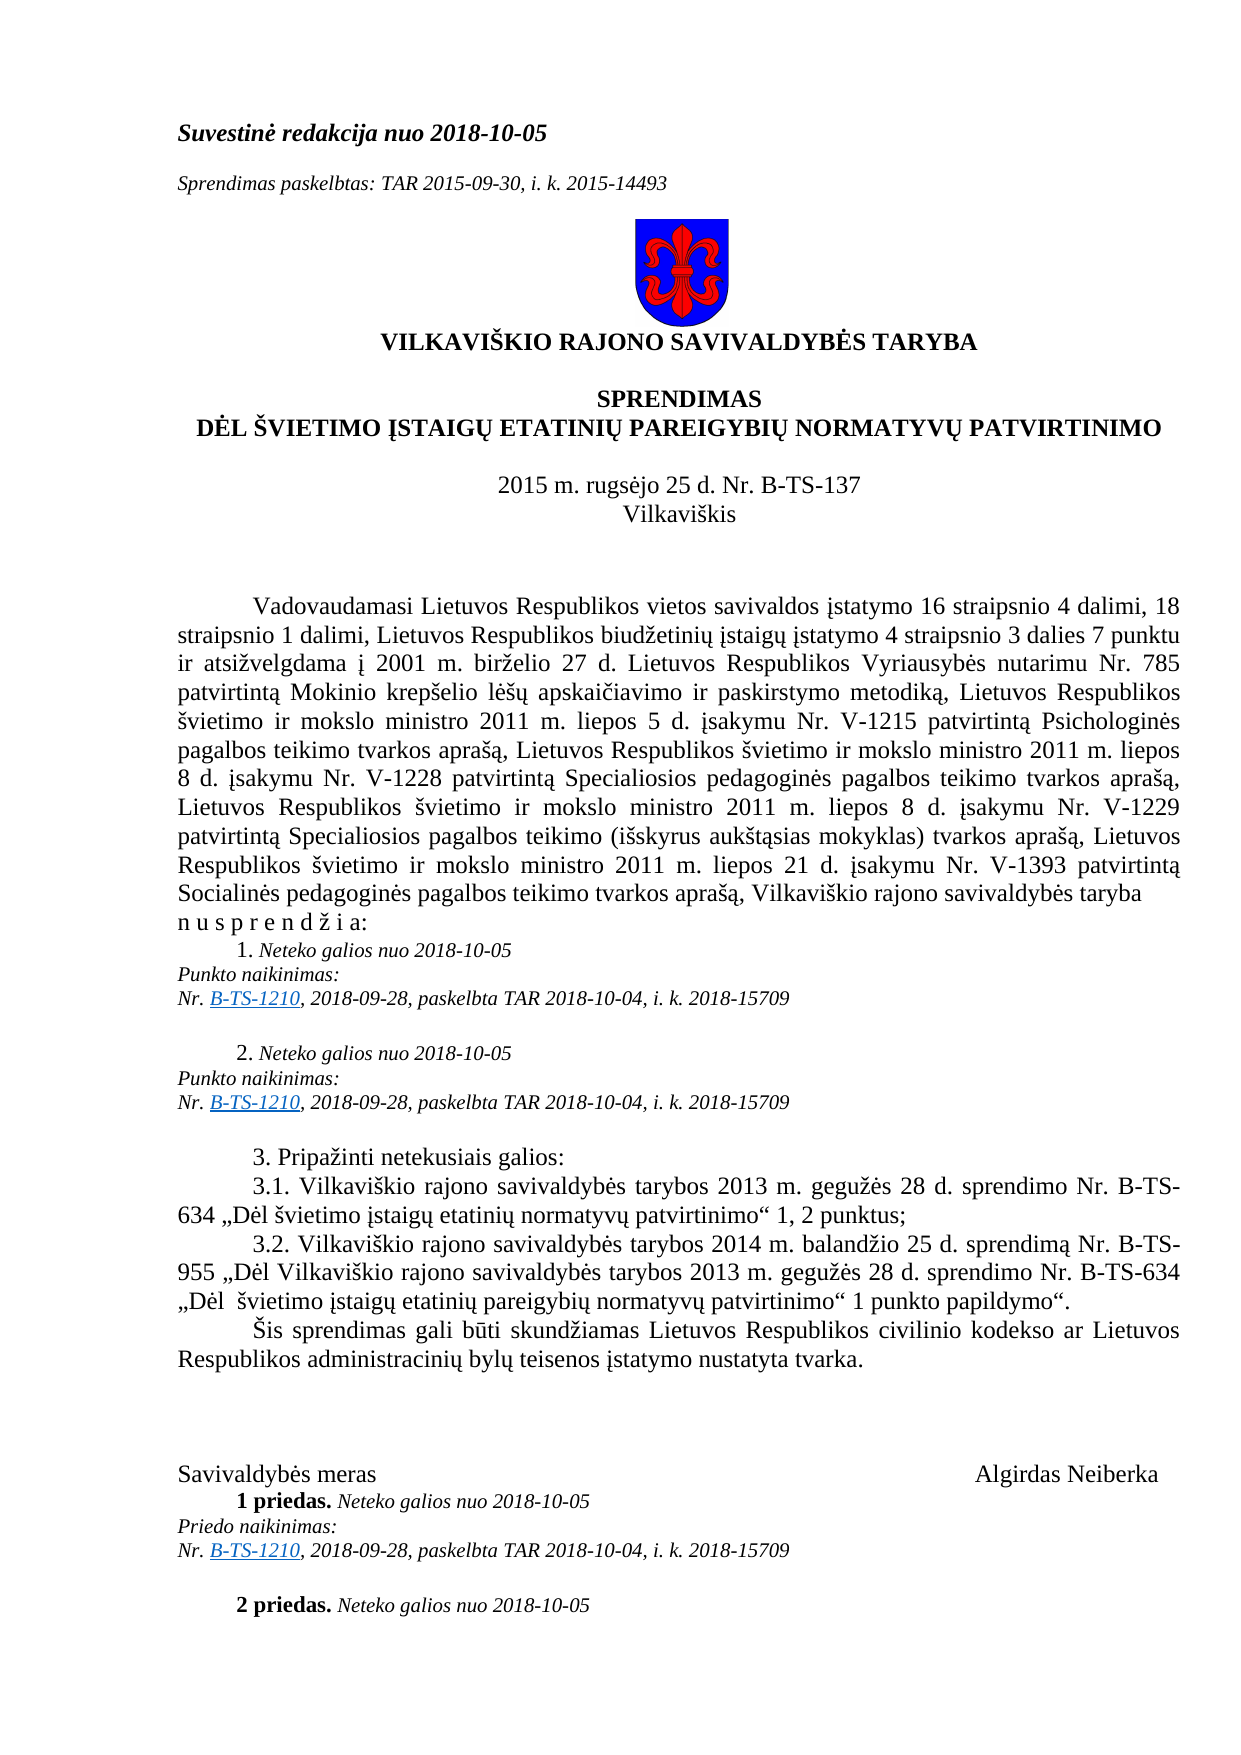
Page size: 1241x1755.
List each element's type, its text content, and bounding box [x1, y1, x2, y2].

text 2. Neteko galios nuo 2018-10-05 [177, 1039, 1181, 1066]
text Vilkaviškis [177, 499, 1181, 528]
text 3.1. Vilkaviškio rajono savivaldybės tarybos 2013 m. gegužės 28 d. sprendimo Nr. B-TS-634 „Dėl švietimo įstaigų etatinių normatyvų patvirtinimo“ 1, 2 punktus; [177, 1171, 1181, 1229]
text n u s p r e n d ž i a: [177, 907, 1181, 936]
text 1 priedas. Neteko galios nuo 2018-10-05 [177, 1487, 1181, 1514]
text 2 priedas. Neteko galios nuo 2018-10-05 [177, 1591, 1181, 1617]
text SpREndimas [177, 384, 1181, 413]
text Vadovaudamasi Lietuvos Respublikos vietos savivaldos įstatymo 16 straipsnio 4 dalimi, 18 straipsnio 1 dalimi, Lietuvos Respublikos biudžetinių įstaigų įstatymo 4 straipsnio 3 dalies 7 punktu ir atsižvelgdama į 2001 m. birželio 27 d. Lietuvos Respublikos Vyriausybės nutarimu Nr. 785 patvirtintą Mokinio krepšelio lėšų apskaičiavimo ir paskirstymo metodiką, Lietuvos Respublikos švietimo ir mokslo ministro 2011 m. liepos 5 d. įsakymu Nr. V-1215 patvirtintą Psichologinės pagalbos teikimo tvarkos aprašą, Lietuvos Respublikos švietimo ir mokslo ministro 2011 m. liepos 8 d. įsakymu Nr. V-1228 patvirtintą Specialiosios pedagoginės pagalbos teikimo tvarkos aprašą, Lietuvos Respublikos švietimo ir mokslo ministro 2011 m. liepos 8 d. įsakymu Nr. V-1229 patvirtintą Specialiosios pagalbos teikimo (išskyrus aukštąsias mokyklas) tvarkos aprašą, Lietuvos Respublikos švietimo ir mokslo ministro 2011 m. liepos 21 d. įsakymu Nr. V-1393 patvirtintą Socialinės pedagoginės pagalbos teikimo tvarkos aprašą, Vilkaviškio rajono savivaldybės taryba [177, 591, 1181, 907]
text Punkto naikinimas: [177, 962, 1181, 986]
text Šis sprendimas gali būti skundžiamas Lietuvos Respublikos civilinio kodekso ar Lietuvos Respublikos administracinių bylų teisenos įstatymo nustatyta tvarka. [177, 1315, 1181, 1372]
text 2015 m. rugsėjo 25 d. Nr. B-TS-137 [177, 471, 1181, 499]
text Savivaldybės meras Algirdas Neiberka [177, 1459, 1181, 1487]
text Sprendimas paskelbtas: TAR 2015-09-30, i. k. 2015-14493 [177, 171, 1181, 195]
text 3.2. Vilkaviškio rajono savivaldybės tarybos 2014 m. balandžio 25 d. sprendimą Nr. B-TS-955 „Dėl Vilkaviškio rajono savivaldybės tarybos 2013 m. gegužės 28 d. sprendimo Nr. B-TS-634 „Dėl švietimo įstaigų etatinių pareigybių normatyvų patvirtinimo“ 1 punkto papildymo“. [177, 1229, 1181, 1315]
text 3. Pripažinti netekusiais galios: [177, 1142, 1181, 1171]
text Suvestinė redakcija nuo 2018-10-05 [177, 118, 1181, 147]
text Nr. B-TS-1210, 2018-09-28, paskelbta TAR 2018-10-04, i. k. 2018-15709 [177, 1538, 1181, 1562]
text Dėl ŠVIETIMO ĮSTAIGŲ ETATINIŲ PAREIGYBIŲ NORMATYVŲ PATVIRTINIMO [177, 413, 1181, 442]
text Punkto naikinimas: [177, 1066, 1181, 1089]
text Nr. B-TS-1210, 2018-09-28, paskelbta TAR 2018-10-04, i. k. 2018-15709 [177, 1089, 1181, 1114]
text Priedo naikinimas: [177, 1514, 1181, 1538]
text 1. Neteko galios nuo 2018-10-05 [177, 936, 1181, 962]
text Nr. B-TS-1210, 2018-09-28, paskelbta TAR 2018-10-04, i. k. 2018-15709 [177, 986, 1181, 1010]
text VILKAVIŠKIO RAJONO SAVIVALDYBĖS TARYBA [177, 327, 1181, 356]
